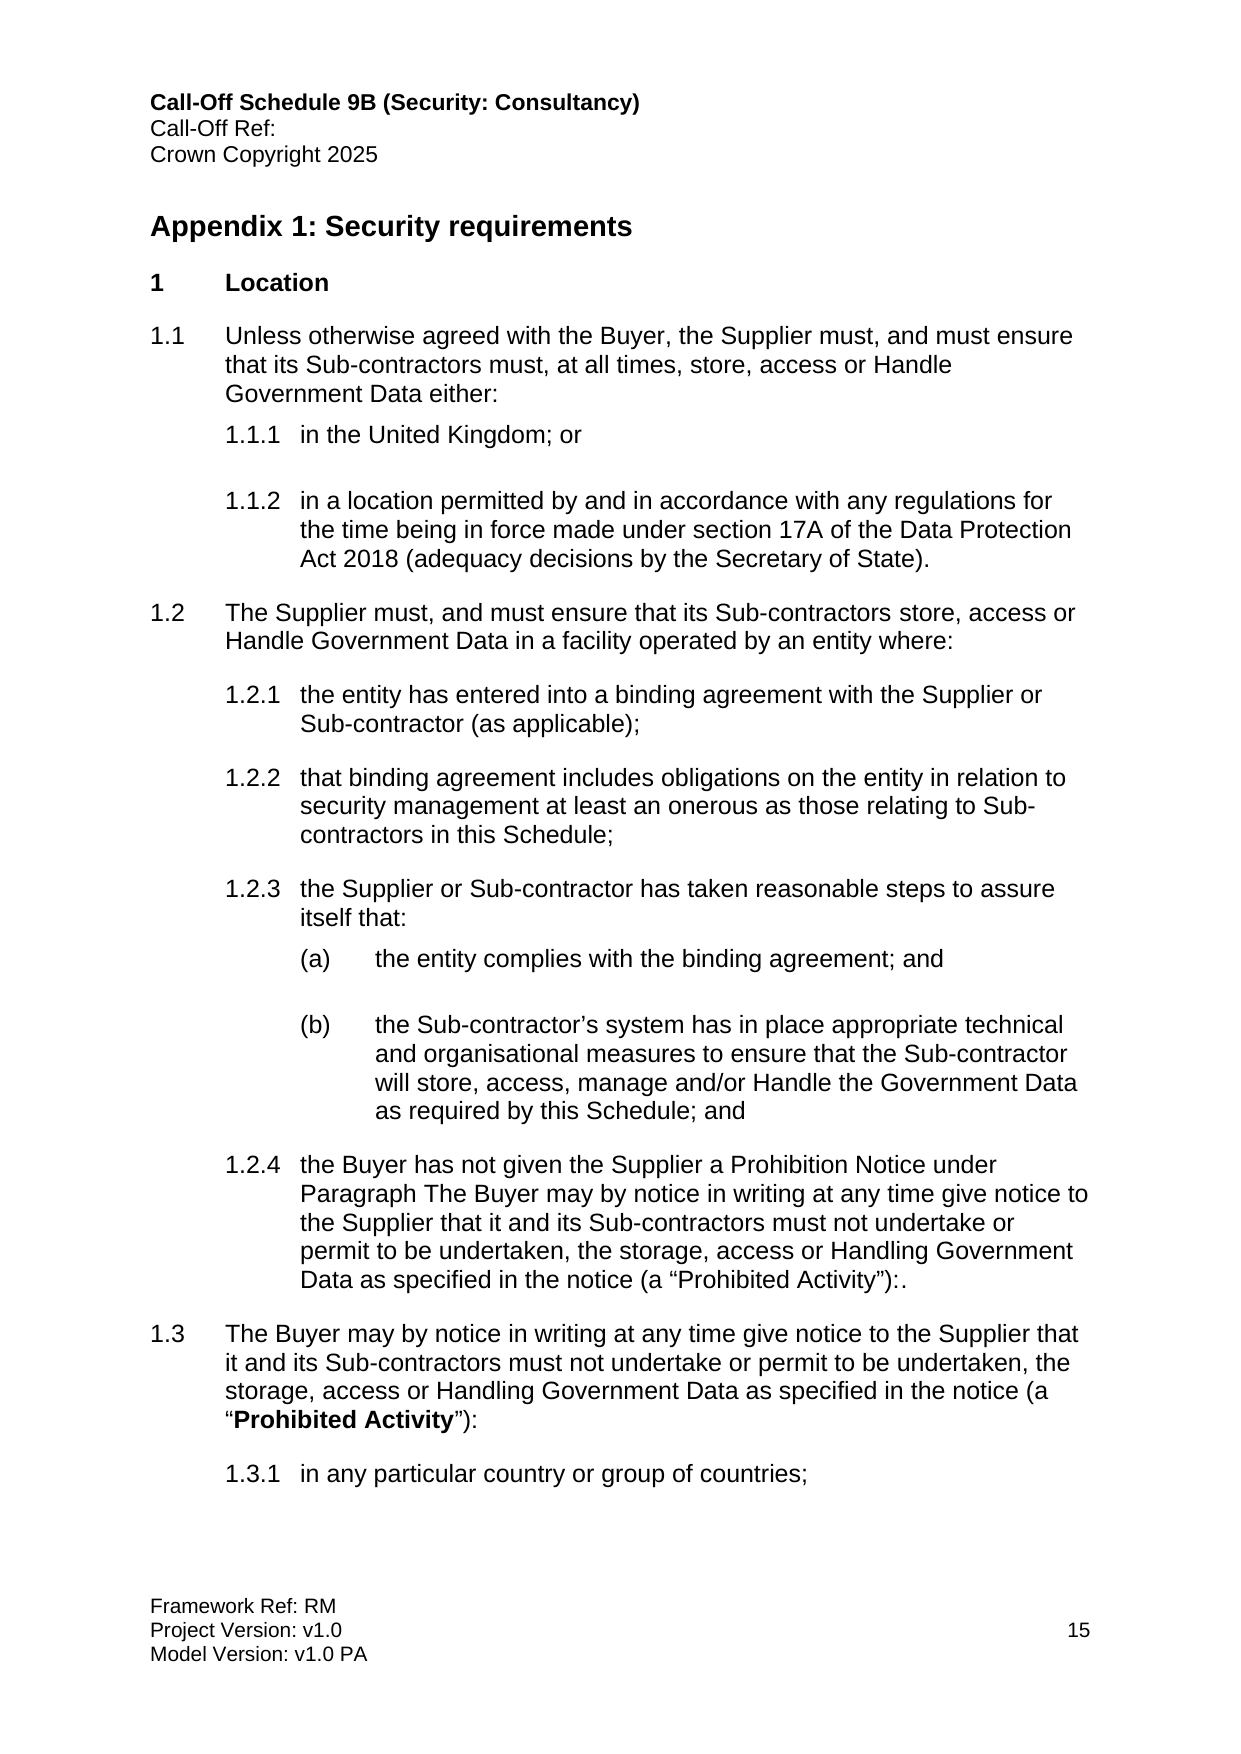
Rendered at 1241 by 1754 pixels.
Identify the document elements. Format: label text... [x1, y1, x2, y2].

list Unless otherwise agreed with the Buyer, the Supplier must, and must ensure that its Sub-contractors must, at all times, store, access or Handle Government Data either: [150, 321, 1090, 407]
list the entity complies with the binding agreement; and [300, 944, 1090, 972]
list in a location permitted by and in accordance with any regulations for the time being in force made under section 17A of the Data Protection Act 2018 (adequacy decisions by the Secretary of State). [225, 486, 1090, 572]
list the Buyer has not given the Supplier a Prohibition Notice under Paragraph 1.3. [225, 1150, 1090, 1294]
list the Supplier or Sub-contractor has taken reasonable steps to assure itself that: [225, 874, 1090, 931]
list Location [150, 267, 1090, 296]
list that binding agreement includes obligations on the entity in relation to security management at least an onerous as those relating to Sub-contractors in this Schedule; [225, 762, 1090, 849]
list in the United Kingdom; or [225, 420, 1090, 449]
list The Supplier must, and must ensure that its Sub-contractors store, access or Handle Government Data in a facility operated by an entity where: [150, 597, 1090, 655]
list in any particular country or group of countries; [225, 1459, 1090, 1487]
list the entity has entered into a binding agreement with the Supplier or Sub-contractor (as applicable); [225, 680, 1090, 737]
list the Sub-contractor’s system has in place appropriate technical and organisational measures to ensure that the Sub-contractor will store, access, manage and/or Handle the Government Data as required by this Schedule; and [300, 1010, 1090, 1125]
subtitle Appendix 1: Security requirements [150, 209, 1090, 242]
list The Buyer may by notice in writing at any time give notice to the Supplier that it and its Sub-contractors must not undertake or permit to be undertaken, the storage, access or Handling Government Data as specified in the notice (a “Prohibited Activity”): [150, 1319, 1090, 1434]
